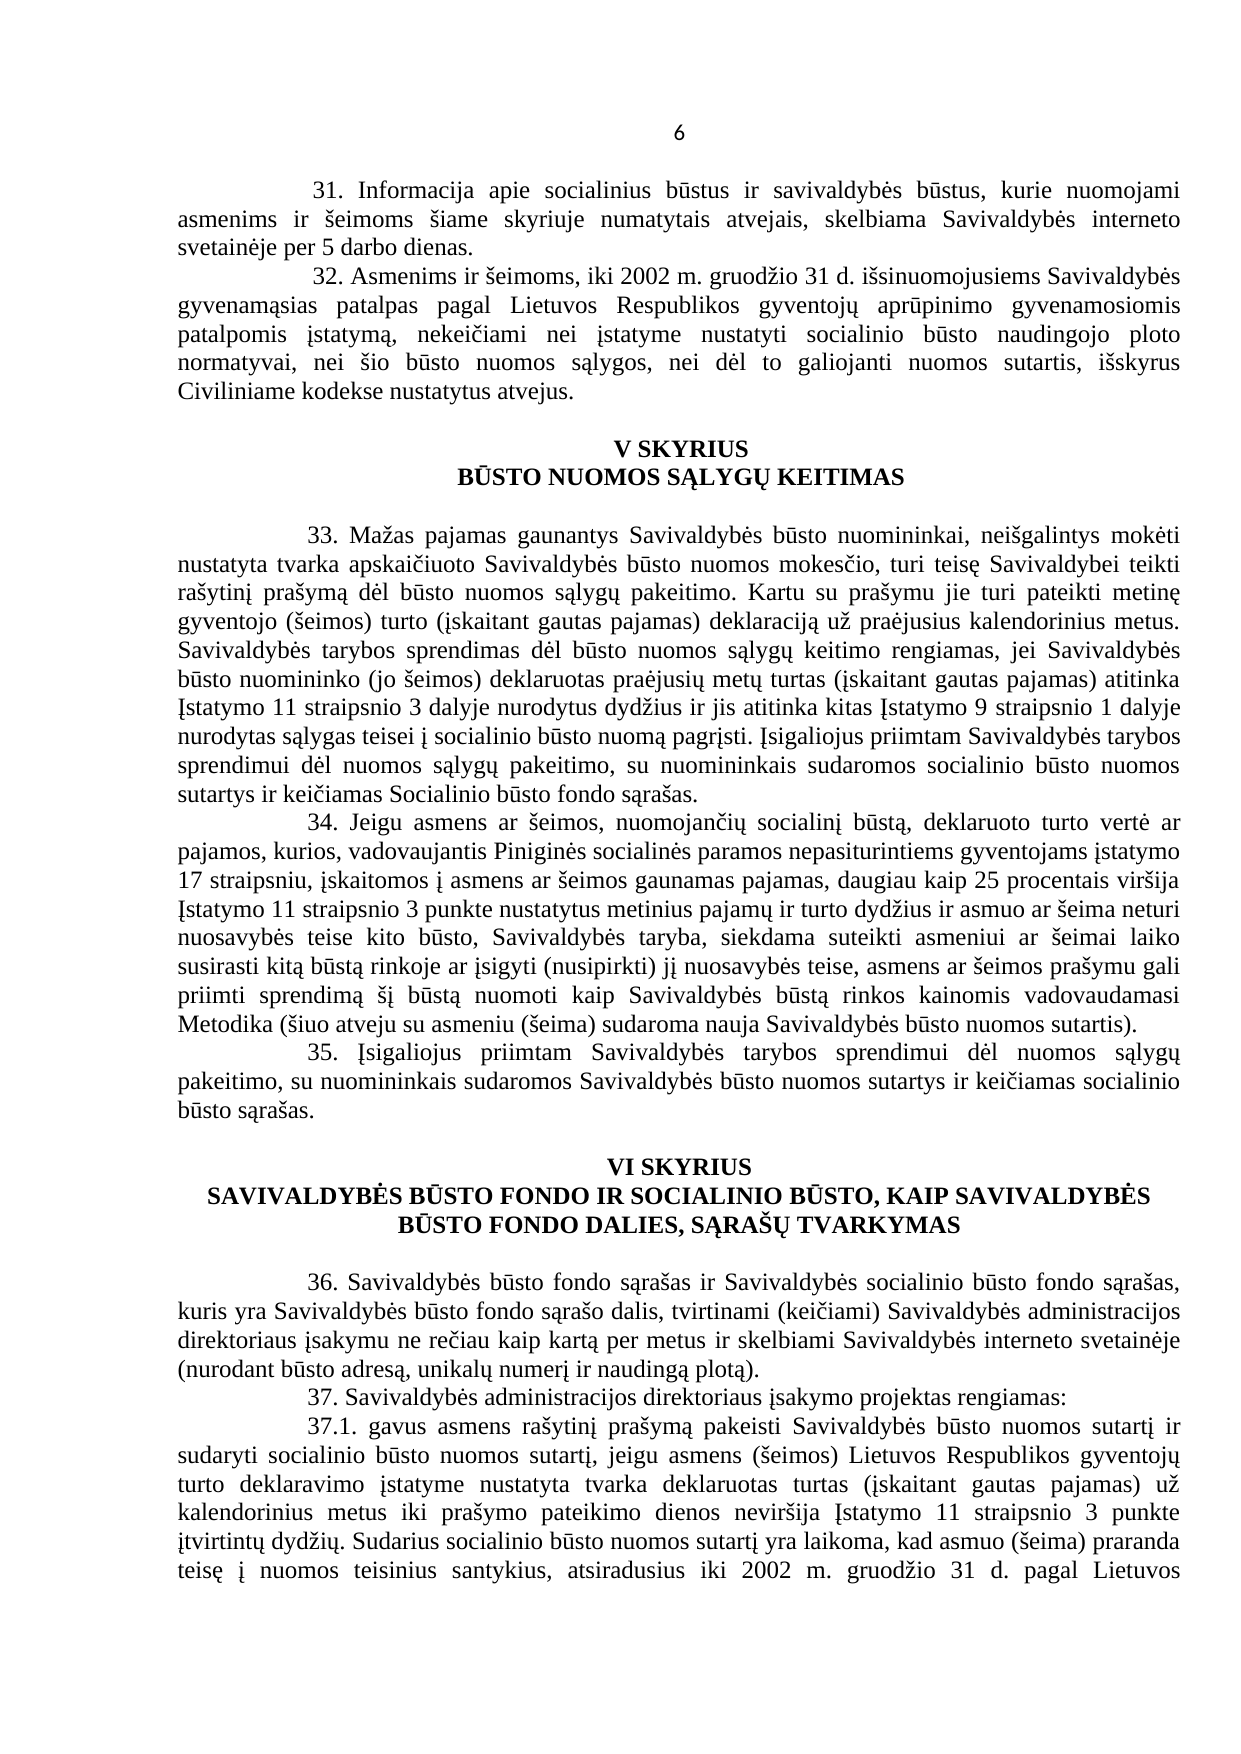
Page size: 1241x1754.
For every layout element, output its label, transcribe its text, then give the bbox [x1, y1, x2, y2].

text 37.1. gavus asmens rašytinį prašymą pakeisti Savivaldybės būsto nuomos sutartį ir sudaryti socialinio būsto nuomos sutartį, jeigu asmens (šeimos) Lietuvos Respublikos gyventojų turto deklaravimo įstatyme nustatyta tvarka deklaruotas turtas (įskaitant gautas pajamas) už kalendorinius metus iki prašymo pateikimo dienos neviršija Įstatymo 11 straipsnio 3 punkte įtvirtintų dydžių. Sudarius socialinio būsto nuomos sutartį yra laikoma, kad asmuo (šeima) praranda teisę į nuomos teisinius santykius, atsiradusius iki 2002 m. gruodžio 31 d. pagal Lietuvos [177, 1411, 1181, 1584]
text 34. Jeigu asmens ar šeimos, nuomojančių socialinį būstą, deklaruoto turto vertė ar pajamos, kurios, vadovaujantis Piniginės socialinės paramos nepasiturintiems gyventojams įstatymo 17 straipsniu, įskaitomos į asmens ar šeimos gaunamas pajamas, daugiau kaip 25 procentais viršija Įstatymo 11 straipsnio 3 punkte nustatytus metinius pajamų ir turto dydžius ir asmuo ar šeima neturi nuosavybės teise kito būsto, Savivaldybės taryba, siekdama suteikti asmeniui ar šeimai laiko susirasti kitą būstą rinkoje ar įsigyti (nusipirkti) jį nuosavybės teise, asmens ar šeimos prašymu gali priimti sprendimą šį būstą nuomoti kaip Savivaldybės būstą rinkos kainomis vadovaudamasi Metodika (šiuo atveju su asmeniu (šeima) sudaroma nauja Savivaldybės būsto nuomos sutartis). [177, 807, 1181, 1037]
text BŪSTO NUOMOS SĄLYGŲ KEITIMAS [177, 462, 1185, 491]
text 35. Įsigaliojus priimtam Savivaldybės tarybos sprendimui dėl nuomos sąlygų pakeitimo, su nuomininkais sudaromos Savivaldybės būsto nuomos sutartys ir keičiamas socialinio būsto sąrašas. [177, 1037, 1181, 1124]
text 37. Savivaldybės administracijos direktoriaus įsakymo projektas rengiamas: [177, 1382, 1181, 1411]
text V SKYRIUS [177, 434, 1185, 462]
text 33. Mažas pajamas gaunantys Savivaldybės būsto nuomininkai, neišgalintys mokėti nustatyta tvarka apskaičiuoto Savivaldybės būsto nuomos mokesčio, turi teisę Savivaldybei teikti rašytinį prašymą dėl būsto nuomos sąlygų pakeitimo. Kartu su prašymu jie turi pateikti metinę gyventojo (šeimos) turto (įskaitant gautas pajamas) deklaraciją už praėjusius kalendorinius metus. Savivaldybės tarybos sprendimas dėl būsto nuomos sąlygų keitimo rengiamas, jei Savivaldybės būsto nuomininko (jo šeimos) deklaruotas praėjusių metų turtas (įskaitant gautas pajamas) atitinka Įstatymo 11 straipsnio 3 dalyje nurodytus dydžius ir jis atitinka kitas Įstatymo 9 straipsnio 1 dalyje nurodytas sąlygas teisei į socialinio būsto nuomą pagrįsti. Įsigaliojus priimtam Savivaldybės tarybos sprendimui dėl nuomos sąlygų pakeitimo, su nuomininkais sudaromos socialinio būsto nuomos sutartys ir keičiamas Socialinio būsto fondo sąrašas. [177, 520, 1181, 807]
text 32. Asmenims ir šeimoms, iki 2002 m. gruodžio 31 d. išsinuomojusiems Savivaldybės gyvenamąsias patalpas pagal Lietuvos Respublikos gyventojų aprūpinimo gyvenamosiomis patalpomis įstatymą, nekeičiami nei įstatyme nustatyti socialinio būsto naudingojo ploto normatyvai, nei šio būsto nuomos sąlygos, nei dėl to galiojanti nuomos sutartis, išskyrus Civiliniame kodekse nustatytus atvejus. [177, 261, 1181, 405]
text SAVIVALDYBĖS BŪSTO FONDO IR SOCIALINIO BŪSTO, KAIP SAVIVALDYBĖS BŪSTO FONDO DALIES, SĄRAŠŲ TVARKYMAS [177, 1181, 1181, 1239]
text 36. Savivaldybės būsto fondo sąrašas ir Savivaldybės socialinio būsto fondo sąrašas, kuris yra Savivaldybės būsto fondo sąrašo dalis, tvirtinami (keičiami) Savivaldybės administracijos direktoriaus įsakymu ne rečiau kaip kartą per metus ir skelbiami Savivaldybės interneto svetainėje (nurodant būsto adresą, unikalų numerį ir naudingą plotą). [177, 1267, 1181, 1382]
text VI SKYRIUS [177, 1152, 1181, 1181]
text 31. Informacija apie socialinius būstus ir savivaldybės būstus, kurie nuomojami asmenims ir šeimoms šiame skyriuje numatytais atvejais, skelbiama Savivaldybės interneto svetainėje per 5 darbo dienas. [177, 175, 1181, 261]
